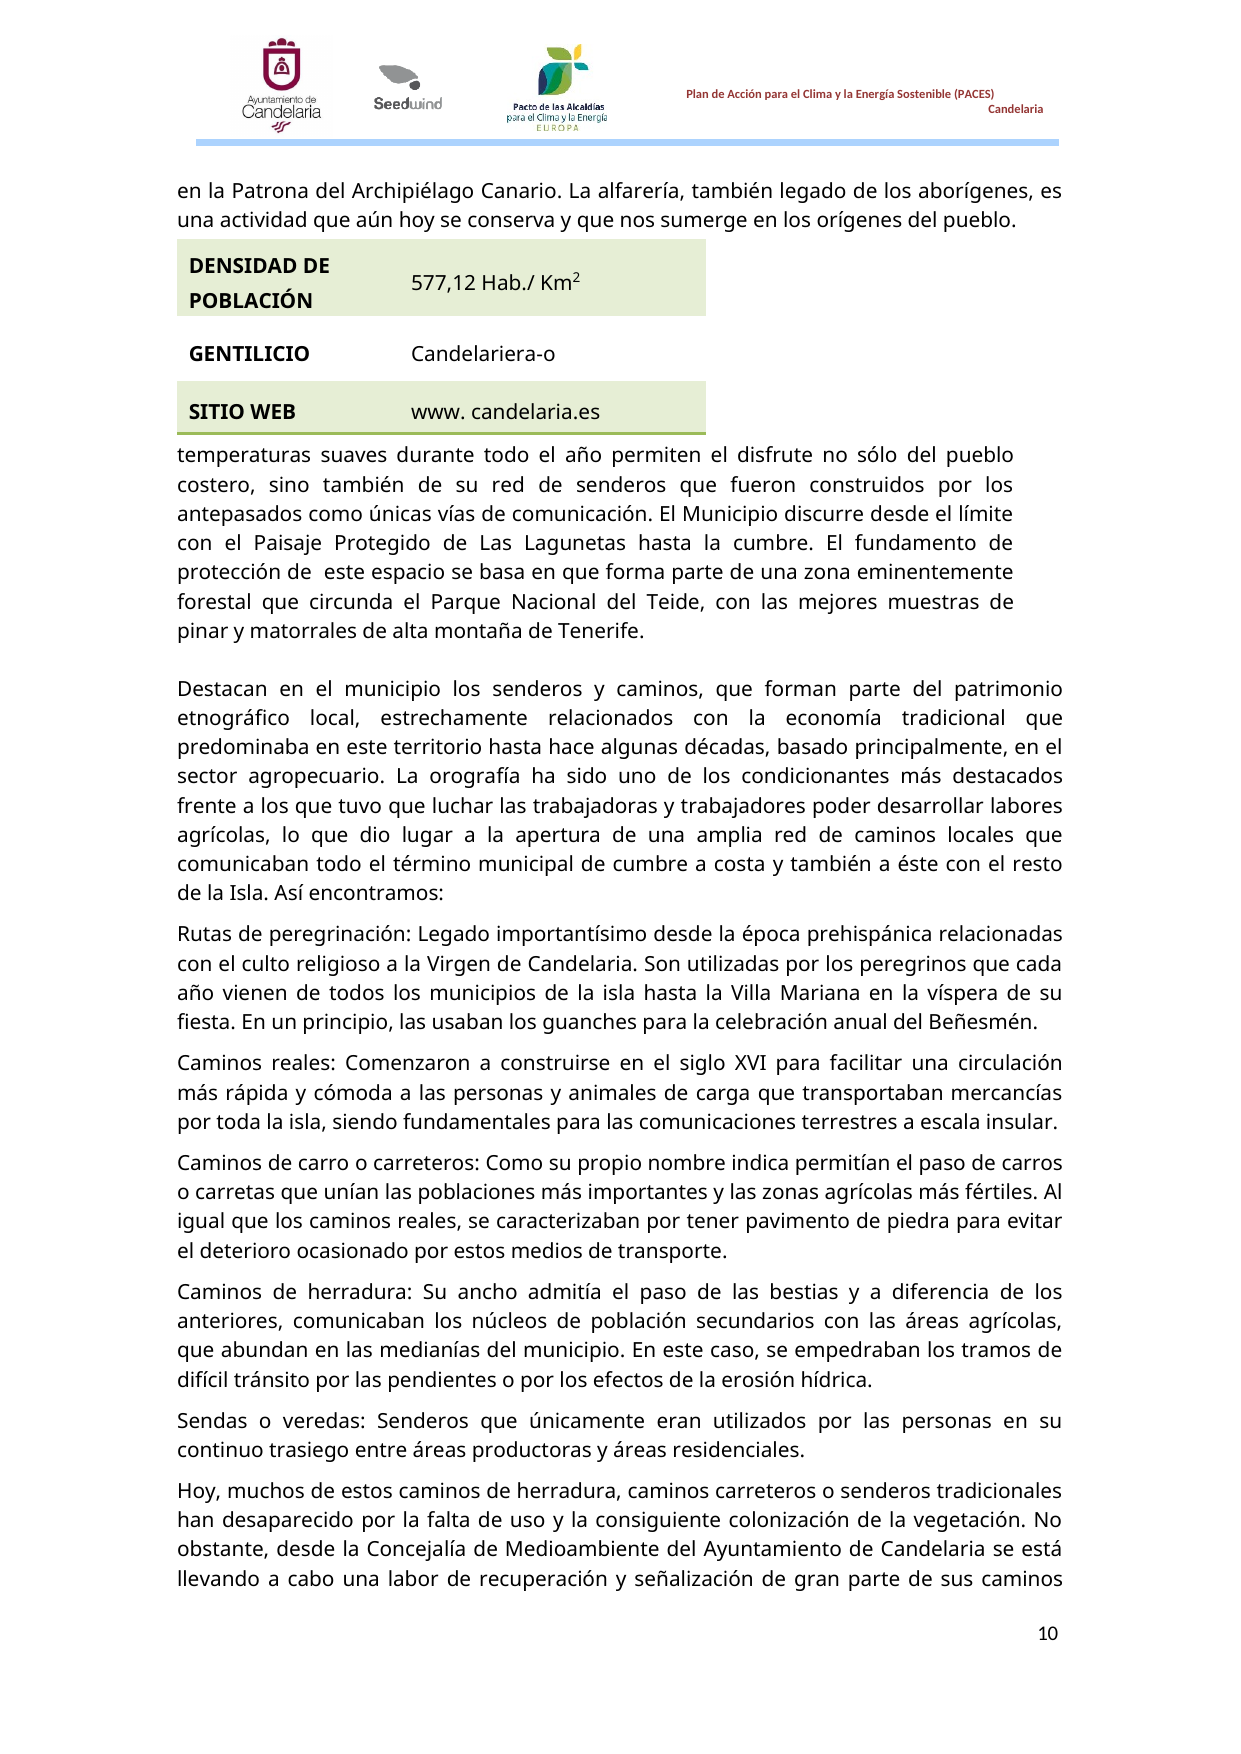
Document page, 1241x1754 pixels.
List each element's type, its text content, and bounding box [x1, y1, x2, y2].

table_cell SITIO WEB [177, 381, 411, 432]
text Sendas o veredas: Senderos que únicamente eran utilizados por las personas en su continuo trasiego entre áreas productoras y áreas residenciales. [177, 1406, 1064, 1463]
text Caminos de carro o carreteros: Como su propio nombre indica permitían el paso de carros o carretas que unían las poblaciones más importantes y las zonas agrícolas más fértiles. Al igual que los caminos reales, se caracterizaban por tener pavimento de piedra para evitar el deterioro ocasionado por estos medios de transporte. [177, 1148, 1064, 1264]
table_cell www. candelaria.es [411, 381, 706, 432]
text Hoy, muchos de estos caminos de herradura, caminos carreteros o senderos tradicionales han desaparecido por la falta de uso y la consiguiente colonización de la vegetación. No obstante, desde la Concejalía de Medioambiente del Ayuntamiento de Candelaria se está llevando a cabo una labor de recuperación y señalización de gran parte de sus caminos [177, 1476, 1064, 1592]
table_cell Candelariera-o [411, 316, 706, 381]
text Destacan en el municipio los senderos y caminos, que forman parte del patrimonio etnográfico local, estrechamente relacionados con la economía tradicional que predominaba en este territorio hasta hace algunas décadas, basado principalmente, en el sector agropecuario. La orografía ha sido uno de los condicionantes más destacados frente a los que tuvo que luchar las trabajadoras y trabajadores poder desarrollar labores agrícolas, lo que dio lugar a la apertura de una amplia red de caminos locales que comunicaban todo el término municipal de cumbre a costa y también a éste con el resto de la Isla. Así encontramos: [177, 674, 1064, 907]
table_cell GENTILICIO [177, 316, 411, 381]
text temperaturas suaves durante todo el año permiten el disfrute no sólo del pueblo costero, sino también de su red de senderos que fueron construidos por los antepasados como únicas vías de comunicación. El Municipio discurre desde el límite con el Paisaje Protegido de Las Lagunetas hasta la cumbre. El fundamento de protección de este espacio se basa en que forma parte de una zona eminentemente forestal que circunda el Parque Nacional del Teide, con las mejores muestras de pinar y matorrales de alta montaña de Tenerife. [177, 440, 1015, 644]
text Caminos reales: Comenzaron a construirse en el siglo XVI para facilitar una circulación más rápida y cómoda a las personas y animales de carga que transportaban mercancías por toda la isla, siendo fundamentales para las comunicaciones terrestres a escala insular. [177, 1048, 1064, 1135]
text en la Patrona del Archipiélago Canario. La alfarería, también legado de los aborígenes, es una actividad que aún hoy se conserva y que nos sumerge en los orígenes del pueblo. [177, 176, 1064, 234]
text Rutas de peregrinación: Legado importantísimo desde la época prehispánica relacionadas con el culto religioso a la Virgen de Candelaria. Son utilizadas por los peregrinos que cada año vienen de todos los municipios de la isla hasta la Villa Mariana en la víspera de su fiesta. En un principio, las usaban los guanches para la celebración anual del Beñesmén. [177, 919, 1064, 1036]
table_header 577,12 Hab./ Km2 [411, 239, 706, 316]
table_header DENSIDAD DE POBLACIÓN [177, 239, 411, 316]
text Caminos de herradura: Su ancho admitía el paso de las bestias y a diferencia de los anteriores, comunicaban los núcleos de población secundarios con las áreas agrícolas, que abundan en las medianías del municipio. En este caso, se empedraban los tramos de difícil tránsito por las pendientes o por los efectos de la erosión hídrica. [177, 1277, 1064, 1393]
